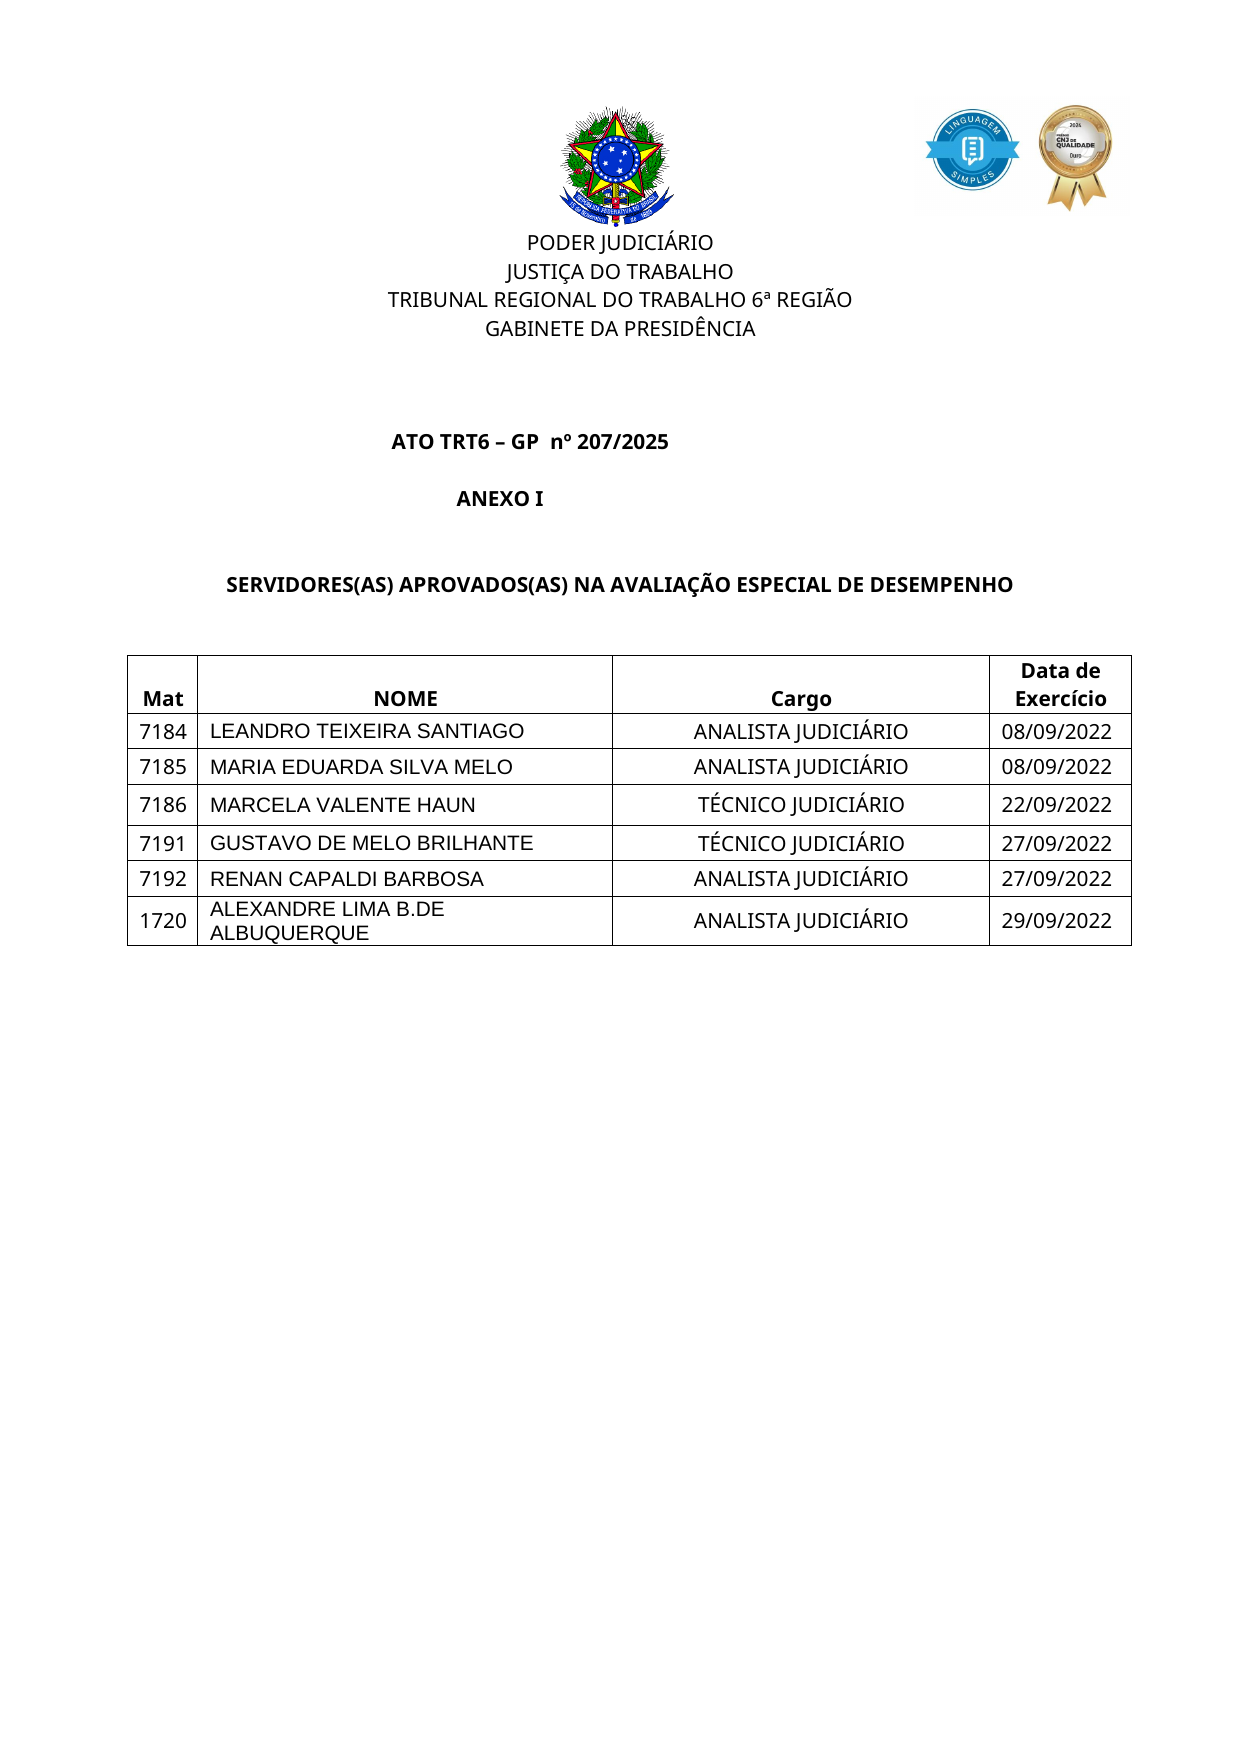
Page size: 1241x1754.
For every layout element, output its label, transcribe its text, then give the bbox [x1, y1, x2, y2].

text ATO TRT6 – GP nº 207/2025 [148, 427, 1092, 456]
table_cell 22/09/2022 [990, 785, 1131, 825]
table_cell 7184 [128, 714, 197, 748]
table_cell 1720 [128, 897, 197, 944]
table_cell ANALISTA JUDICIÁRIO [613, 749, 989, 784]
picture [914, 96, 1130, 216]
text ANEXO I [148, 484, 1092, 513]
table_cell 7191 [128, 826, 197, 860]
table_cell LEANDRO TEIXEIRA SANTIAGO [198, 714, 612, 748]
text GABINETE DA PRESIDÊNCIA [148, 314, 1092, 342]
text TRIBUNAL REGIONAL DO TRABALHO 6ª REGIÃO [148, 285, 1092, 314]
table_cell TÉCNICO JUDICIÁRIO [613, 785, 989, 825]
table_cell ALEXANDRE LIMA B.DE ALBUQUERQUE [198, 897, 612, 944]
table_header Mat [128, 656, 197, 713]
table_cell ANALISTA JUDICIÁRIO [613, 714, 989, 748]
table_cell ANALISTA JUDICIÁRIO [613, 861, 989, 896]
table_cell RENAN CAPALDI BARBOSA [198, 861, 612, 896]
table_cell 7192 [128, 861, 197, 896]
table_header NOME [198, 656, 612, 713]
table_cell MARCELA VALENTE HAUN [198, 785, 612, 825]
table_cell MARIA EDUARDA SILVA MELO [198, 749, 612, 784]
table_cell TÉCNICO JUDICIÁRIO [613, 826, 989, 860]
table_cell 08/09/2022 [990, 749, 1131, 784]
table_cell 7186 [128, 785, 197, 825]
table_header Data de Exercício [990, 656, 1131, 713]
table_cell 08/09/2022 [990, 714, 1131, 748]
table_cell 7185 [128, 749, 197, 784]
table_cell 27/09/2022 [990, 826, 1131, 860]
table_header Cargo [613, 656, 989, 713]
table_cell 29/09/2022 [990, 897, 1131, 944]
text JUSTIÇA DO TRABALHO [148, 257, 1092, 285]
text PODER JUDICIÁRIO [148, 228, 1092, 257]
text SERVIDORES(AS) APROVADOS(AS) NA AVALIAÇÃO ESPECIAL DE DESEMPENHO [148, 570, 1092, 598]
table_cell GUSTAVO DE MELO BRILHANTE [198, 826, 612, 860]
table_cell ANALISTA JUDICIÁRIO [613, 897, 989, 944]
table_cell 27/09/2022 [990, 861, 1131, 896]
picture [553, 103, 677, 229]
